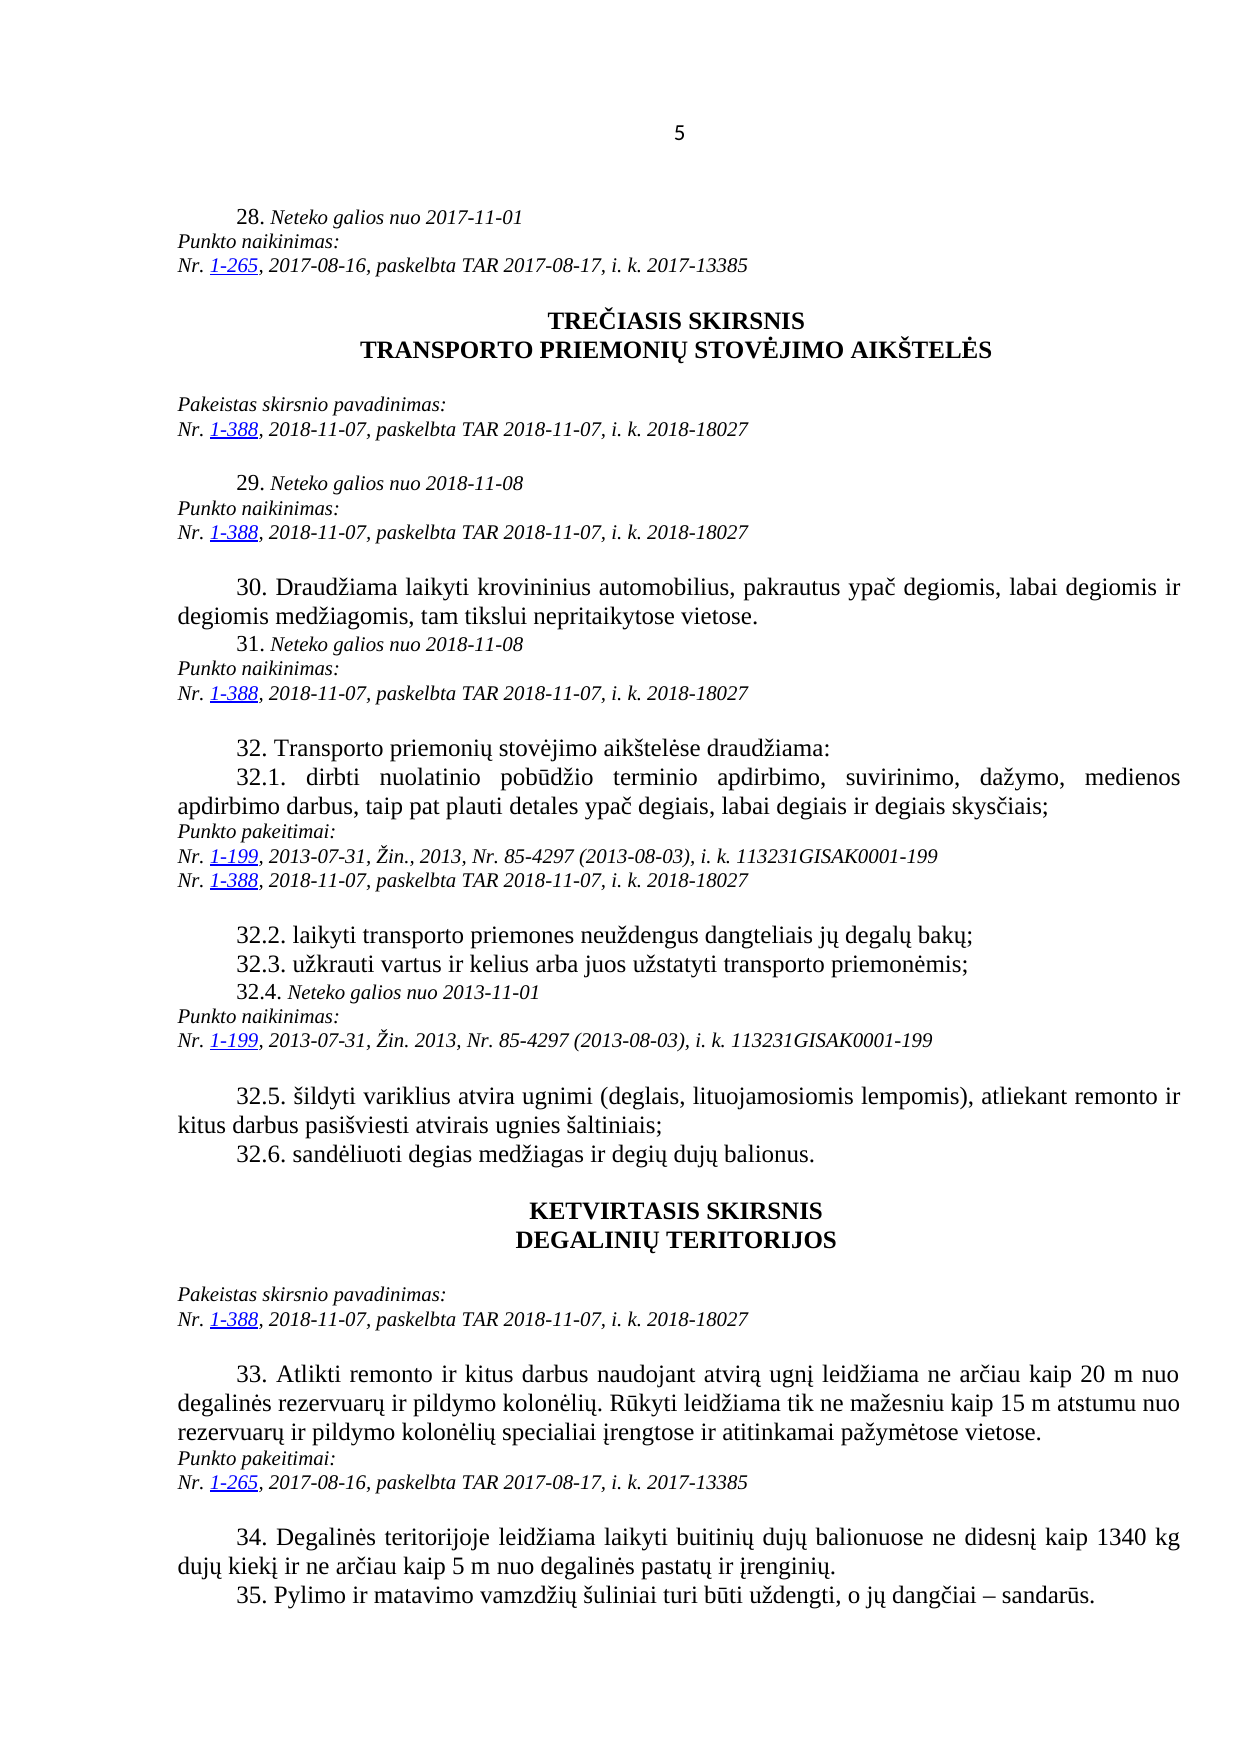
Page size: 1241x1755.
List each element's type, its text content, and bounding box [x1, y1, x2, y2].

text Nr. 1-199, 2013-07-31, Žin. 2013, Nr. 85-4297 (2013-08-03), i. k. 113231GISAK0001-199 [177, 1028, 1181, 1052]
text Nr. 1-265, 2017-08-16, paskelbta TAR 2017-08-17, i. k. 2017-13385 [177, 1469, 1181, 1494]
text Nr. 1-388, 2018-11-07, paskelbta TAR 2018-11-07, i. k. 2018-18027 [177, 1306, 1181, 1331]
text Punkto naikinimas: [177, 656, 1181, 680]
text 32.6. sandėliuoti degias medžiagas ir degių dujų balionus. [177, 1139, 1181, 1167]
text Punkto naikinimas: [177, 1004, 1181, 1028]
text 29. Neteko galios nuo 2018-11-08 [177, 469, 1181, 496]
text 32.5. šildyti variklius atvira ugnimi (deglais, lituojamosiomis lempomis), atliekant remonto ir kitus darbus pasišviesti atvirais ugnies šaltiniais; [177, 1081, 1181, 1139]
text TRANSPORTO PRIEMONIŲ STOVĖJIMO AIKŠTELĖS [177, 335, 1181, 364]
text 35. Pylimo ir matavimo vamzdžių šuliniai turi būti uždengti, o jų dangčiai – sandarūs. [177, 1580, 1181, 1609]
text Punkto naikinimas: [177, 229, 1181, 253]
text Nr. 1-388, 2018-11-07, paskelbta TAR 2018-11-07, i. k. 2018-18027 [177, 680, 1181, 704]
text 32.2. laikyti transporto priemones neuždengus dangteliais jų degalų bakų; [177, 920, 1181, 949]
text Pakeistas skirsnio pavadinimas: [177, 1282, 1181, 1306]
text Nr. 1-388, 2018-11-07, paskelbta TAR 2018-11-07, i. k. 2018-18027 [177, 520, 1181, 544]
text Punkto naikinimas: [177, 496, 1181, 520]
text 32.3. užkrauti vartus ir kelius arba juos užstatyti transporto priemonėmis; [177, 949, 1181, 978]
text 33. Atlikti remonto ir kitus darbus naudojant atvirą ugnį leidžiama ne arčiau kaip 20 m nuo degalinės rezervuarų ir pildymo kolonėlių. Rūkyti leidžiama tik ne mažesniu kaip 15 m atstumu nuo rezervuarų ir pildymo kolonėlių specialiai įrengtose ir atitinkamai pažymėtose vietose. [177, 1359, 1181, 1446]
text TREČIASIS SKIRSNIS [177, 306, 1181, 335]
text 32.4. Neteko galios nuo 2013-11-01 [177, 978, 1181, 1004]
text 28. Neteko galios nuo 2017-11-01 [177, 203, 1181, 229]
text Nr. 1-265, 2017-08-16, paskelbta TAR 2017-08-17, i. k. 2017-13385 [177, 253, 1181, 277]
text KETVIRTASIS SKIRSNIS [177, 1196, 1181, 1225]
text Nr. 1-388, 2018-11-07, paskelbta TAR 2018-11-07, i. k. 2018-18027 [177, 868, 1181, 892]
text 34. Degalinės teritorijoje leidžiama laikyti buitinių dujų balionuose ne didesnį kaip 1340 kg dujų kiekį ir ne arčiau kaip 5 m nuo degalinės pastatų ir įrenginių. [177, 1522, 1181, 1580]
text 30. Draudžiama laikyti krovininius automobilius, pakrautus ypač degiomis, labai degiomis ir degiomis medžiagomis, tam tikslui nepritaikytose vietose. [177, 572, 1181, 630]
text Pakeistas skirsnio pavadinimas: [177, 392, 1181, 416]
text DEGALINIŲ TERITORIJOS [177, 1225, 1181, 1254]
text Punkto pakeitimai: [177, 819, 1181, 843]
text 32. Transporto priemonių stovėjimo aikštelėse draudžiama: [177, 733, 1181, 762]
text Nr. 1-199, 2013-07-31, Žin., 2013, Nr. 85-4297 (2013-08-03), i. k. 113231GISAK0001-199 [177, 843, 1181, 868]
text 31. Neteko galios nuo 2018-11-08 [177, 630, 1181, 656]
text 32.1. dirbti nuolatinio pobūdžio terminio apdirbimo, suvirinimo, dažymo, medienos apdirbimo darbus, taip pat plauti detales ypač degiais, labai degiais ir degiais skysčiais; [177, 762, 1181, 819]
text Punkto pakeitimai: [177, 1446, 1181, 1469]
text Nr. 1-388, 2018-11-07, paskelbta TAR 2018-11-07, i. k. 2018-18027 [177, 416, 1181, 441]
